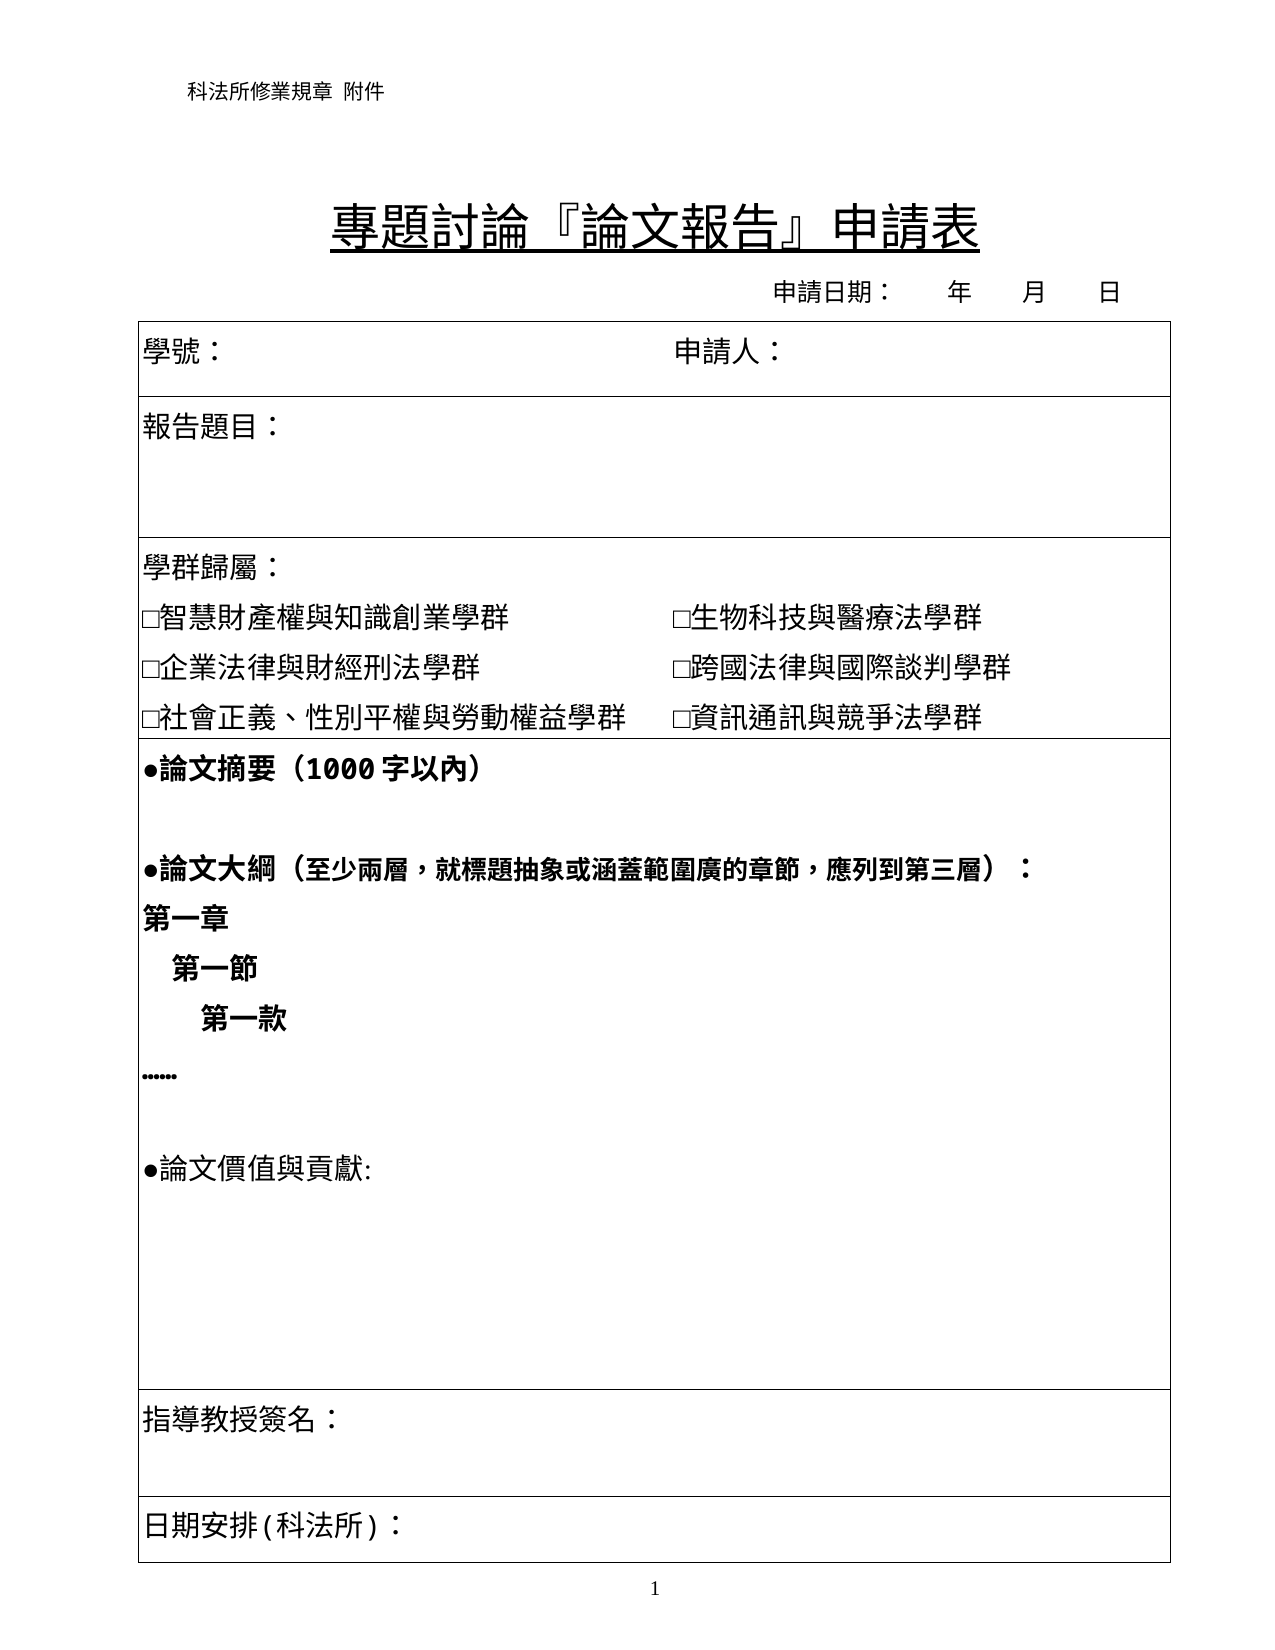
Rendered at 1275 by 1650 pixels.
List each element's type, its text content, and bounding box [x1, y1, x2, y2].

table_cell 指導教授簽名： [139, 1390, 1170, 1496]
text 申請日期： 年 月 日 [187, 272, 1122, 308]
table_header 申請人： [670, 322, 1170, 396]
table_cell 報告題目： [139, 397, 1170, 537]
table_cell 日期安排(科法所)： [139, 1497, 1170, 1562]
table_cell □生物科技與醫療法學群 □跨國法律與國際談判學群 □資訊通訊與競爭法學群 [670, 538, 1170, 738]
table_cell ●論文摘要（1000字以內） ●論文大綱（至少兩層，就標題抽象或涵蓋範圍廣的章節，應列到第三層）： 第一章 第一節 第一款 …… ●論文價值與貢獻: [139, 739, 1170, 1389]
text 專題討論『論文報告』申請表 [187, 187, 1122, 260]
table_header 學號： [139, 322, 670, 396]
table_cell 學群歸屬： □智慧財產權與知識創業學群 □企業法律與財經刑法學群 □社會正義、性別平權與勞動權益學群 [139, 538, 670, 738]
